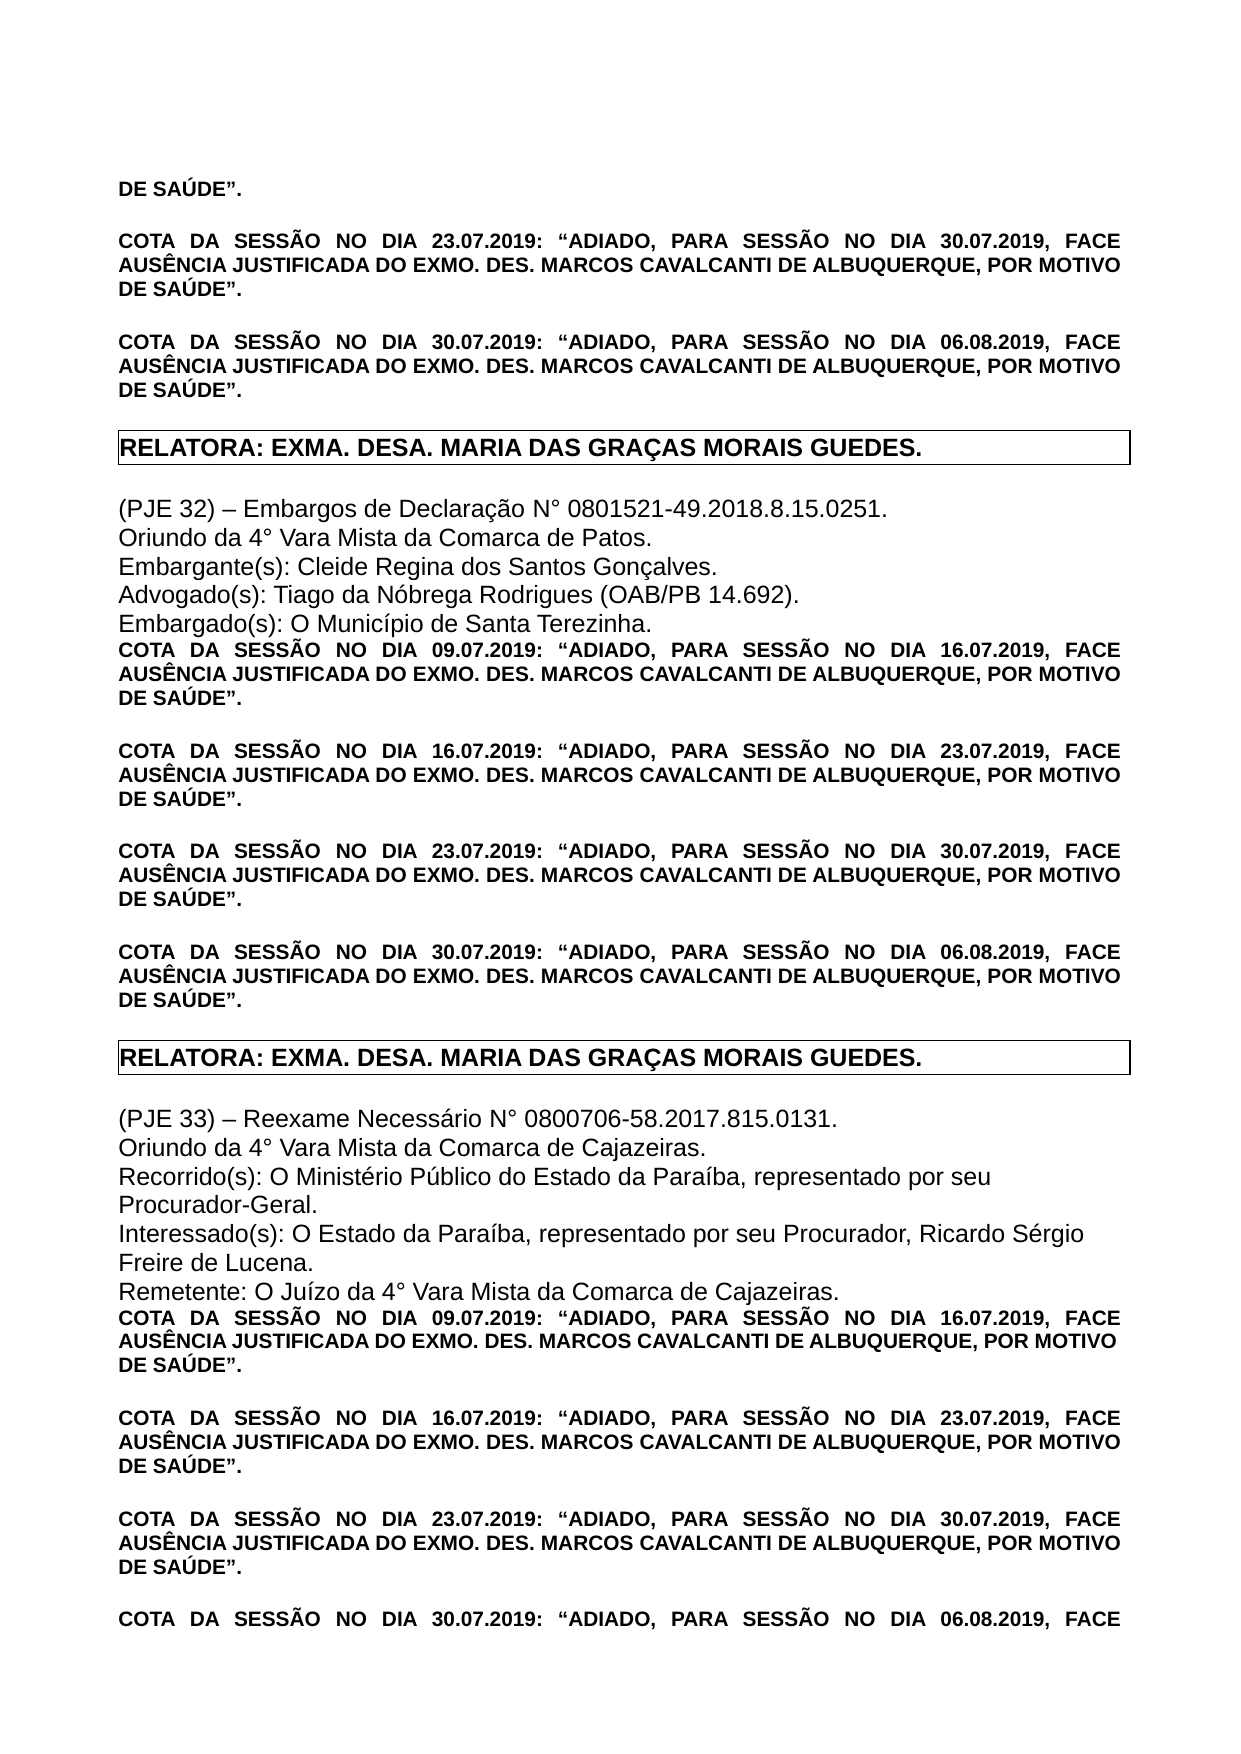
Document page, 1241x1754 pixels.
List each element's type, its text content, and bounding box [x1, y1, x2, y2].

text Remetente: O Juízo da 4° Vara Mista da Comarca de Cajazeiras. [118, 1277, 1122, 1305]
text (PJE 32) – Embargos de Declaração N° 0801521-49.2018.8.15.0251. [118, 494, 1122, 523]
text COTA DA SESSÃO NO DIA 09.07.2019: “ADIADO, PARA SESSÃO NO DIA 16.07.2019, FACE AUSÊNCIA JUSTIFICADA DO EXMO. DES. MARCOS CAVALCANTI DE ALBUQUERQUE, POR MOTIVO [118, 1305, 1122, 1353]
text COTA DA SESSÃO NO DIA 23.07.2019: “ADIADO, PARA SESSÃO NO DIA 30.07.2019, FACE AUSÊNCIA JUSTIFICADA DO EXMO. DES. MARCOS CAVALCANTI DE ALBUQUERQUE, POR MOTIVO DE SAÚDE”. [118, 229, 1122, 301]
text COTA DA SESSÃO NO DIA 30.07.2019: “ADIADO, PARA SESSÃO NO DIA 06.08.2019, FACE AUSÊNCIA JUSTIFICADA DO EXMO. DES. MARCOS CAVALCANTI DE ALBUQUERQUE, POR MOTIVO DE SAÚDE”. [118, 330, 1122, 402]
text Embargante(s): Cleide Regina dos Santos Gonçalves. [118, 552, 1122, 580]
text DE SAÚDE”. [118, 176, 1122, 200]
text RELATORA: EXMA. DESA. MARIA DAS GRAÇAS MORAIS GUEDES. [119, 431, 1129, 464]
text Oriundo da 4° Vara Mista da Comarca de Patos. [118, 523, 1122, 552]
text COTA DA SESSÃO NO DIA 16.07.2019: “ADIADO, PARA SESSÃO NO DIA 23.07.2019, FACE AUSÊNCIA JUSTIFICADA DO EXMO. DES. MARCOS CAVALCANTI DE ALBUQUERQUE, POR MOTIVO DE SAÚDE”. [118, 738, 1122, 810]
text RELATORA: EXMA. DESA. MARIA DAS GRAÇAS MORAIS GUEDES. [119, 1041, 1129, 1074]
text COTA DA SESSÃO NO DIA 09.07.2019: “ADIADO, PARA SESSÃO NO DIA 16.07.2019, FACE AUSÊNCIA JUSTIFICADA DO EXMO. DES. MARCOS CAVALCANTI DE ALBUQUERQUE, POR MOTIVO DE SAÚDE”. [118, 638, 1122, 710]
text Interessado(s): O Estado da Paraíba, representado por seu Procurador, Ricardo Sérgio Freire de Lucena. [118, 1219, 1122, 1277]
text COTA DA SESSÃO NO DIA 30.07.2019: “ADIADO, PARA SESSÃO NO DIA 06.08.2019, FACE AUSÊNCIA JUSTIFICADA DO EXMO. DES. MARCOS CAVALCANTI DE ALBUQUERQUE, POR MOTIVO DE SAÚDE”. [118, 940, 1122, 1012]
text Recorrido(s): O Ministério Público do Estado da Paraíba, representado por seu Procurador-Geral. [118, 1162, 1122, 1219]
text COTA DA SESSÃO NO DIA 30.07.2019: “ADIADO, PARA SESSÃO NO DIA 06.08.2019, FACE [118, 1607, 1122, 1631]
text (PJE 33) – Reexame Necessário N° 0800706-58.2017.815.0131. [118, 1104, 1122, 1133]
text COTA DA SESSÃO NO DIA 23.07.2019: “ADIADO, PARA SESSÃO NO DIA 30.07.2019, FACE AUSÊNCIA JUSTIFICADA DO EXMO. DES. MARCOS CAVALCANTI DE ALBUQUERQUE, POR MOTIVO DE SAÚDE”. [118, 1507, 1122, 1578]
text Embargado(s): O Município de Santa Terezinha. [118, 609, 1122, 638]
text DE SAÚDE”. [118, 1353, 1122, 1377]
text Oriundo da 4° Vara Mista da Comarca de Cajazeiras. [118, 1133, 1122, 1162]
text Advogado(s): Tiago da Nóbrega Rodrigues (OAB/PB 14.692). [118, 580, 1122, 609]
text COTA DA SESSÃO NO DIA 16.07.2019: “ADIADO, PARA SESSÃO NO DIA 23.07.2019, FACE AUSÊNCIA JUSTIFICADA DO EXMO. DES. MARCOS CAVALCANTI DE ALBUQUERQUE, POR MOTIVO DE SAÚDE”. [118, 1406, 1122, 1478]
text COTA DA SESSÃO NO DIA 23.07.2019: “ADIADO, PARA SESSÃO NO DIA 30.07.2019, FACE AUSÊNCIA JUSTIFICADA DO EXMO. DES. MARCOS CAVALCANTI DE ALBUQUERQUE, POR MOTIVO DE SAÚDE”. [118, 839, 1122, 911]
